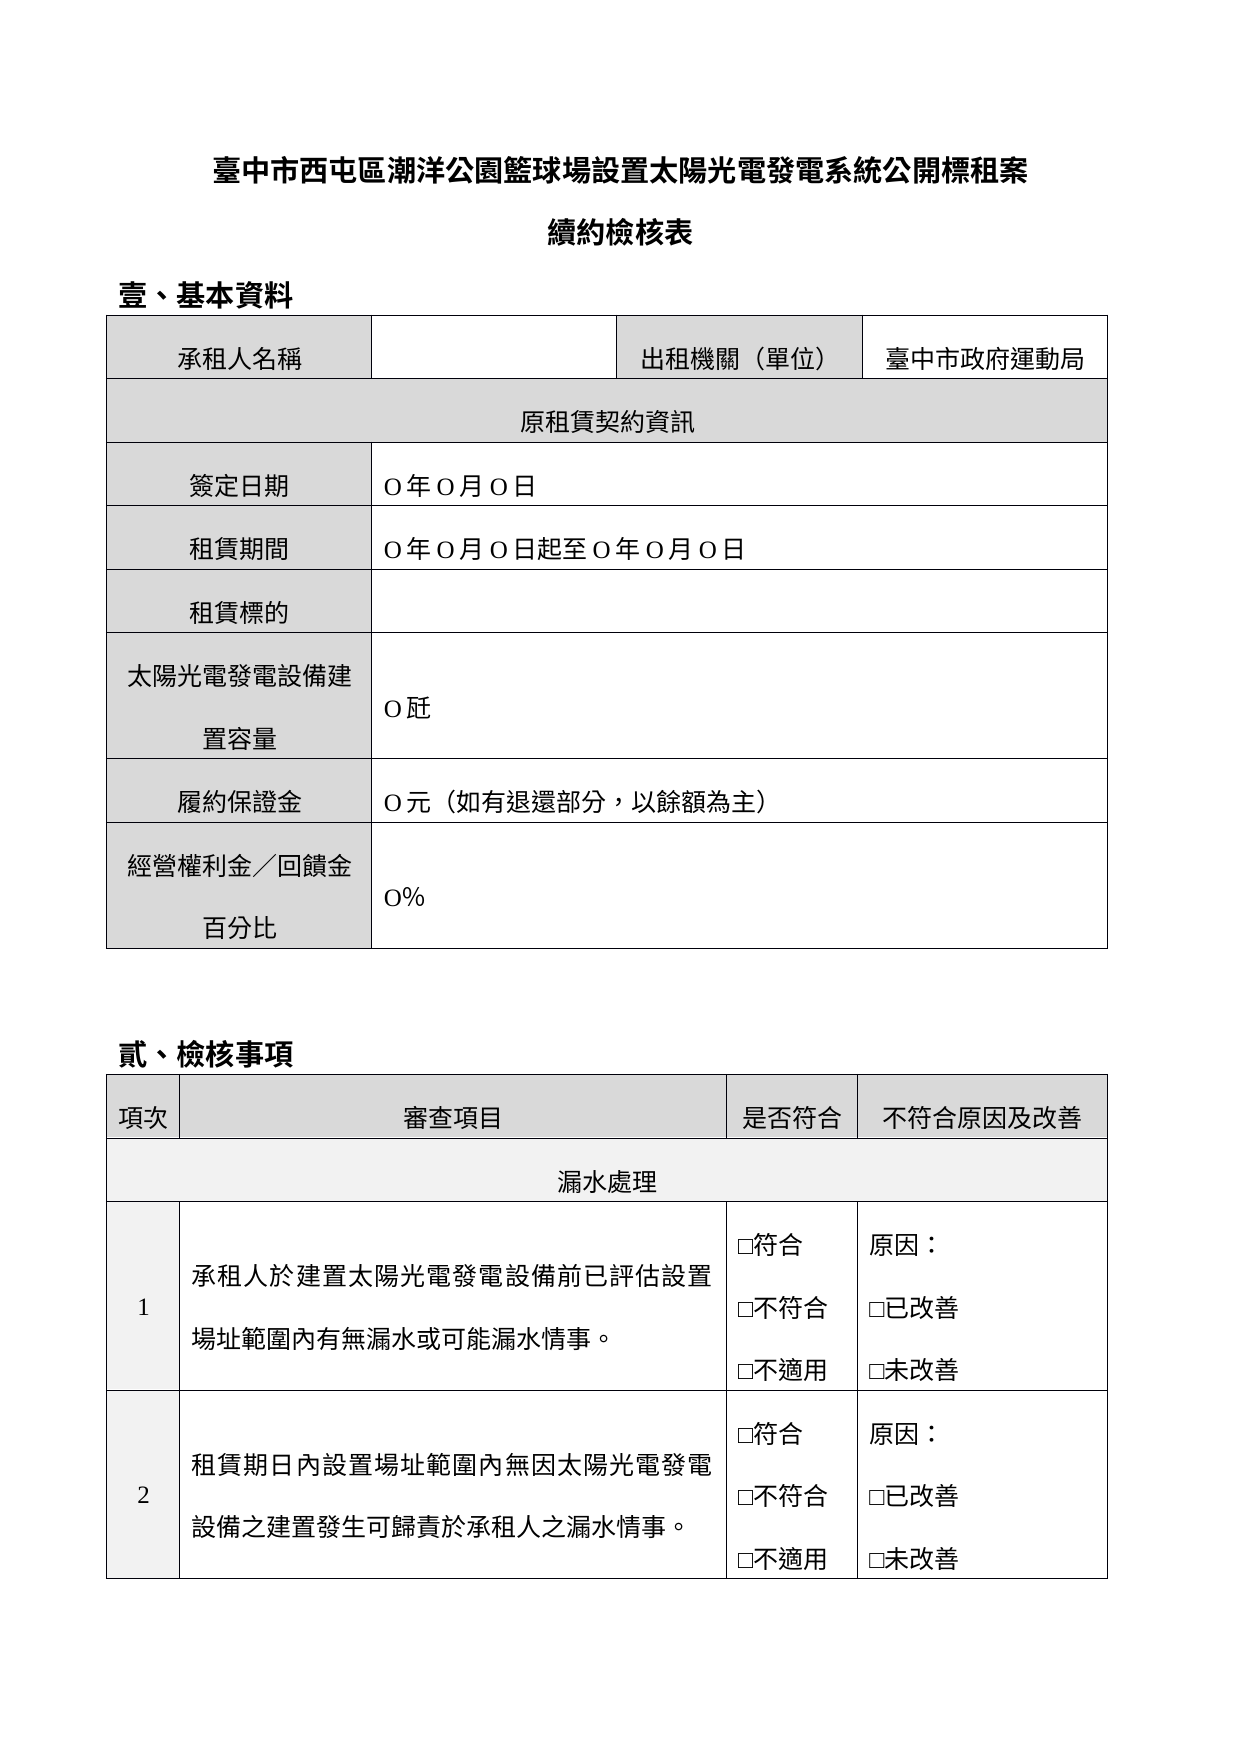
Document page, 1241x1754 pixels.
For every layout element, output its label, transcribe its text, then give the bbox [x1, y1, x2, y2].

table_header 臺中市政府運動局 [863, 316, 1107, 378]
table_cell 太陽光電發電設備建置容量 [107, 633, 371, 758]
table_cell 經營權利金／回饋金百分比 [107, 823, 371, 948]
table_cell 2 [107, 1391, 179, 1578]
table_cell [372, 570, 1107, 632]
table_cell O瓩 [372, 633, 1107, 758]
table_cell 租賃期間 [107, 506, 371, 569]
table_cell 租賃期日內設置場址範圍內無因太陽光電發電設備之建置發生可歸責於承租人之漏水情事。 [180, 1391, 726, 1578]
table_cell O元（如有退還部分，以餘額為主） [372, 759, 1107, 822]
text 壹、基本資料 [118, 252, 1122, 314]
table_cell 原因： □已改善 □未改善 [858, 1202, 1107, 1389]
table_cell □符合 □不符合 □不適用 [727, 1202, 857, 1389]
table_cell 1 [107, 1202, 179, 1389]
table_cell 原因： □已改善 □未改善 [858, 1391, 1107, 1578]
text 臺中市西屯區潮洋公園籃球場設置太陽光電發電系統公開標租案 [118, 127, 1122, 189]
table_cell O年O月O日 [372, 443, 1107, 505]
table_header 審查項目 [180, 1075, 726, 1137]
text 續約檢核表 [118, 189, 1122, 252]
table_cell 租賃標的 [107, 570, 371, 632]
table_cell 原租賃契約資訊 [107, 379, 1107, 442]
table_header 項次 [107, 1075, 179, 1137]
table_cell O年O月O日起至O年O月O日 [372, 506, 1107, 569]
table_header 不符合原因及改善 [858, 1075, 1107, 1137]
table_cell 履約保證金 [107, 759, 371, 822]
table_cell □符合 □不符合 □不適用 [727, 1391, 857, 1578]
table_cell O％ [372, 823, 1107, 948]
table_cell 承租人於建置太陽光電發電設備前已評估設置場址範圍內有無漏水或可能漏水情事。 [180, 1202, 726, 1389]
table_header [372, 316, 616, 378]
table_header 承租人名稱 [107, 316, 371, 378]
text 貳、檢核事項 [118, 1011, 1122, 1074]
table_header 是否符合 [727, 1075, 857, 1137]
table_header 出租機關（單位） [617, 316, 862, 378]
table_cell 漏水處理 [107, 1139, 1107, 1201]
table_cell 簽定日期 [107, 443, 371, 505]
